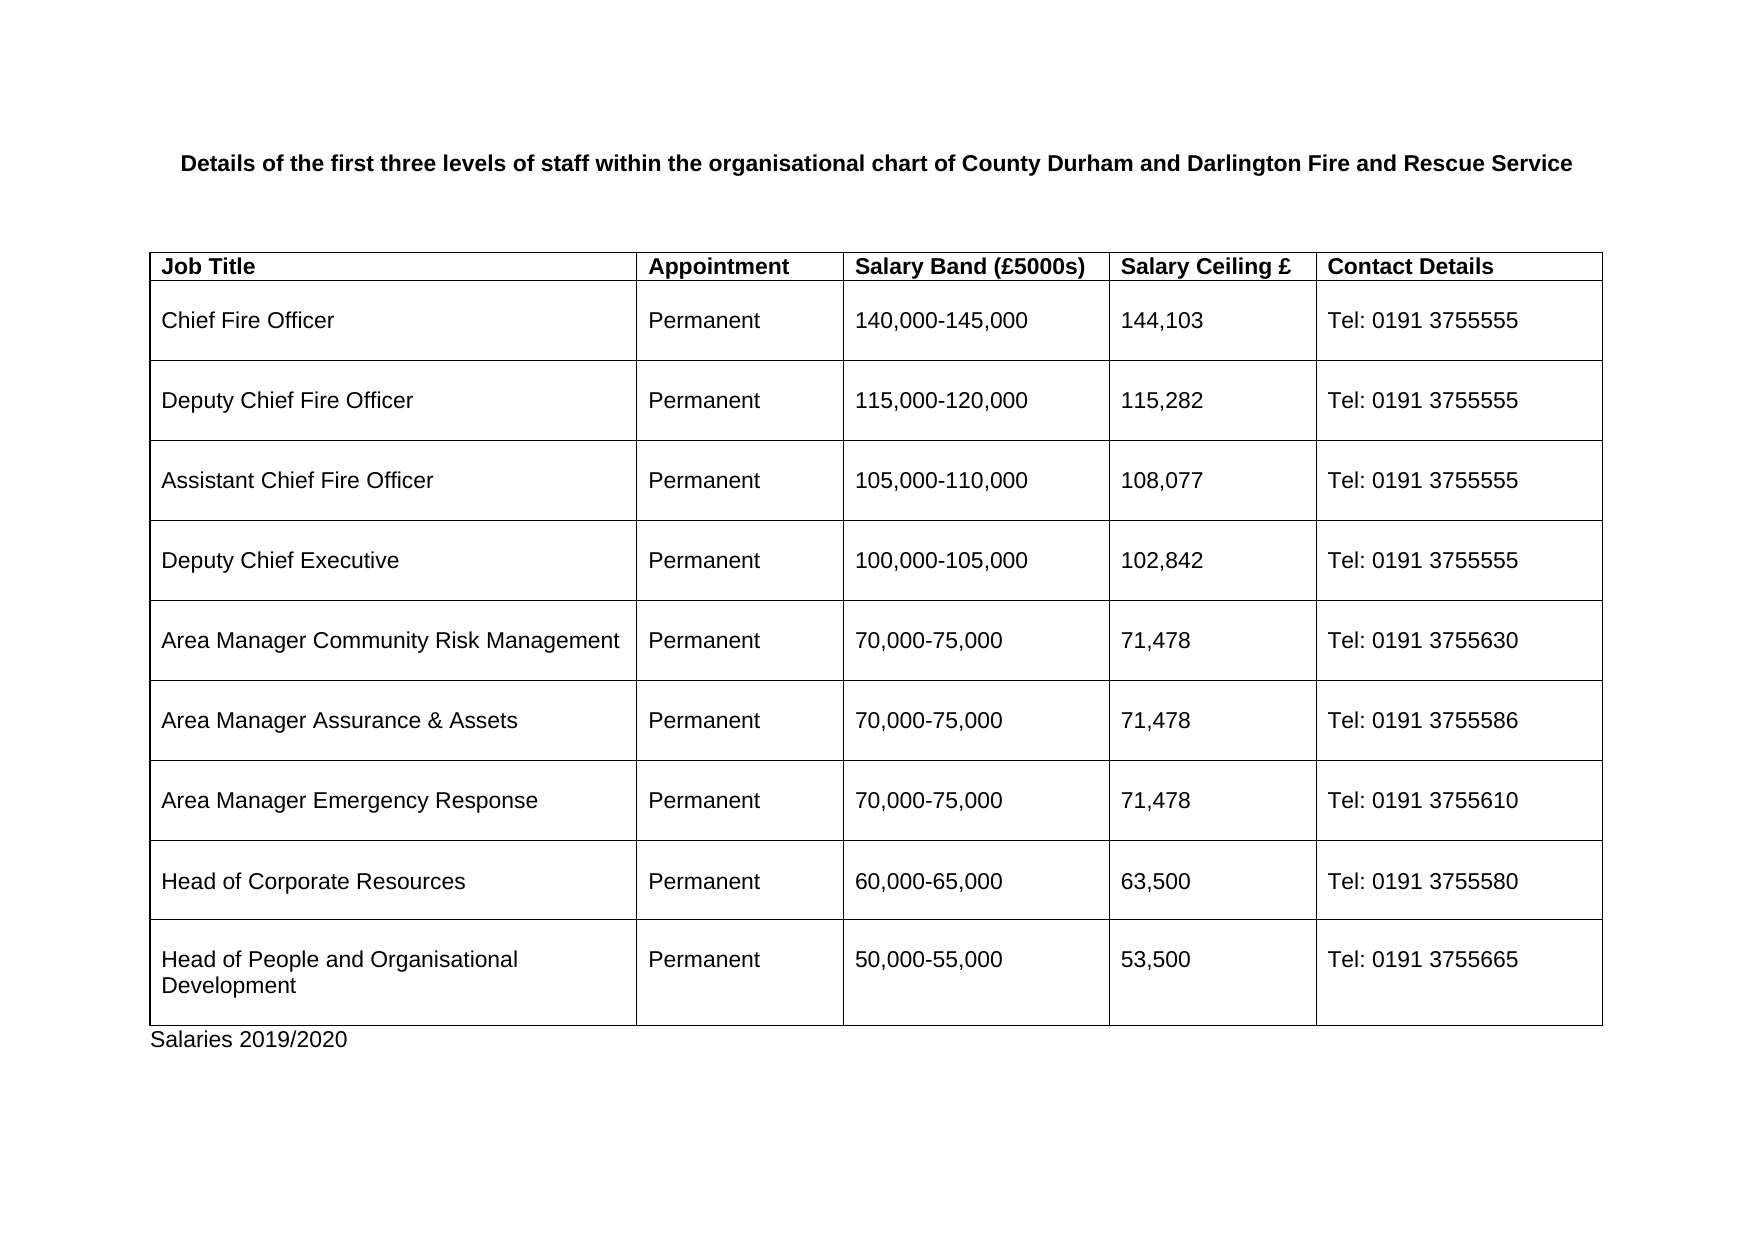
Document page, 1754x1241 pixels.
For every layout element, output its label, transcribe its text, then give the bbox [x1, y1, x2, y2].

text Salaries 2019/2020 [150, 1026, 1604, 1052]
table_cell Permanent [637, 601, 843, 680]
table_header Appointment [637, 253, 843, 279]
table_cell Tel: 0191 3755555 [1317, 361, 1602, 440]
table_cell Tel: 0191 3755555 [1317, 281, 1602, 359]
table_header Salary Ceiling £ [1110, 253, 1316, 279]
table_cell 71,478 [1110, 761, 1316, 840]
table_cell 140,000-145,000 [844, 281, 1109, 359]
text Details of the first three levels of staff within the organisational chart of County Durham and Darlington Fire and Rescue Service [150, 150, 1604, 176]
table_cell Tel: 0191 3755586 [1317, 681, 1602, 760]
table_cell Chief Fire Officer [151, 281, 636, 359]
table_cell 115,000-120,000 [844, 361, 1109, 440]
table_cell 102,842 [1110, 521, 1316, 600]
table_cell Area Manager Assurance & Assets [151, 681, 636, 760]
table_cell Tel: 0191 3755555 [1317, 441, 1602, 520]
table_header Salary Band (£5000s) [844, 253, 1109, 279]
table_cell 70,000-75,000 [844, 681, 1109, 760]
table_cell 71,478 [1110, 601, 1316, 680]
table_cell Tel: 0191 3755610 [1317, 761, 1602, 840]
table_cell 53,500 [1110, 920, 1316, 1025]
table_cell Permanent [637, 281, 843, 359]
table_cell 100,000-105,000 [844, 521, 1109, 600]
table_cell Tel: 0191 3755630 [1317, 601, 1602, 680]
table_cell 115,282 [1110, 361, 1316, 440]
table_cell Permanent [637, 681, 843, 760]
table_cell 108,077 [1110, 441, 1316, 520]
table_cell Permanent [637, 841, 843, 918]
table_cell Permanent [637, 361, 843, 440]
table_cell 63,500 [1110, 841, 1316, 918]
table_header Contact Details [1317, 253, 1602, 279]
table_cell Deputy Chief Fire Officer [151, 361, 636, 440]
table_cell Tel: 0191 3755555 [1317, 521, 1602, 600]
table_cell Head of Corporate Resources [151, 841, 636, 918]
table_cell Tel: 0191 3755665 [1317, 920, 1602, 1025]
table_cell Tel: 0191 3755580 [1317, 841, 1602, 918]
table_cell 50,000-55,000 [844, 920, 1109, 1025]
table_cell Deputy Chief Executive [151, 521, 636, 600]
table_cell Assistant Chief Fire Officer [151, 441, 636, 520]
table_cell 70,000-75,000 [844, 601, 1109, 680]
table_cell 105,000-110,000 [844, 441, 1109, 520]
table_cell Head of People and Organisational Development [151, 920, 636, 1025]
table_cell Area Manager Emergency Response [151, 761, 636, 840]
table_header Job Title [151, 253, 636, 279]
table_cell Permanent [637, 441, 843, 520]
table_cell Permanent [637, 761, 843, 840]
table_cell 60,000-65,000 [844, 841, 1109, 918]
table_cell Permanent [637, 920, 843, 1025]
table_cell 144,103 [1110, 281, 1316, 359]
table_cell Area Manager Community Risk Management [151, 601, 636, 680]
table_cell 70,000-75,000 [844, 761, 1109, 840]
table_cell 71,478 [1110, 681, 1316, 760]
table_cell Permanent [637, 521, 843, 600]
